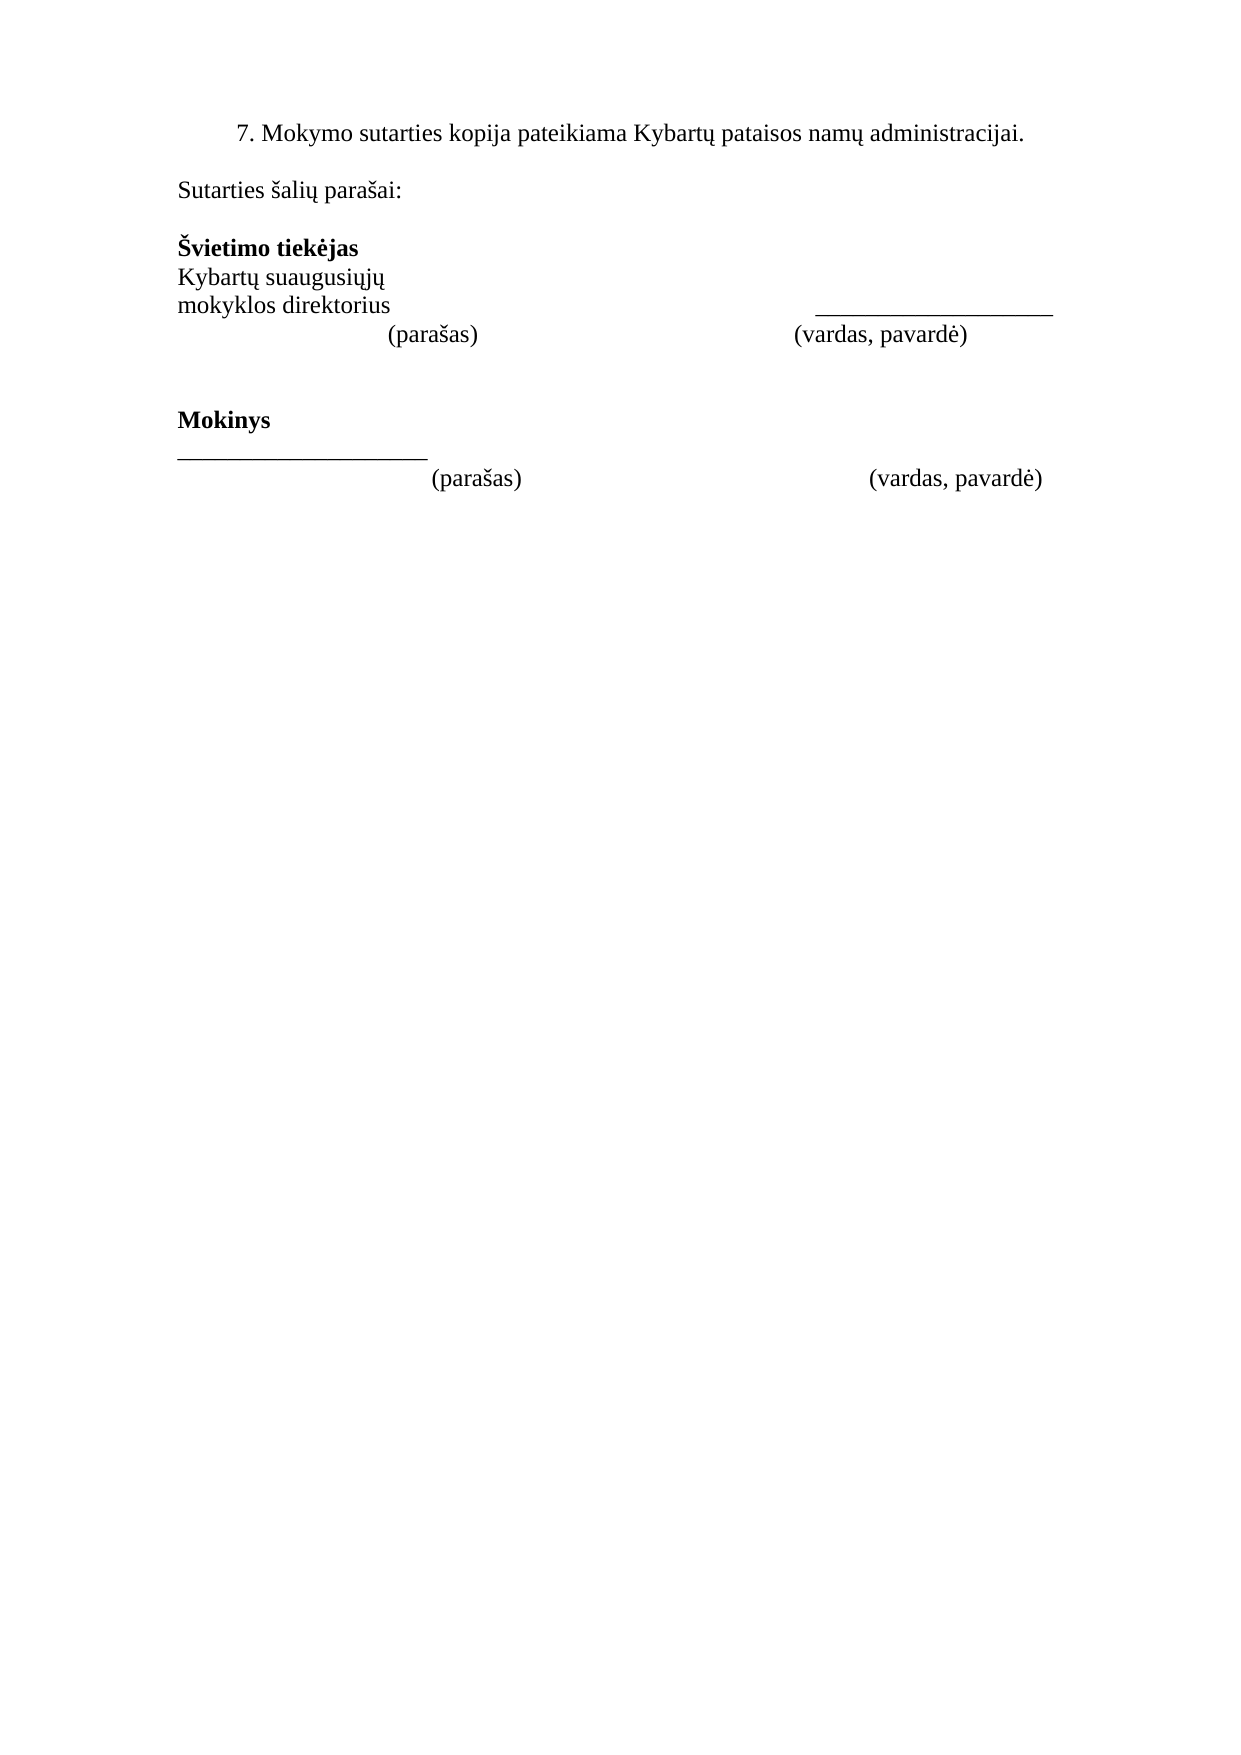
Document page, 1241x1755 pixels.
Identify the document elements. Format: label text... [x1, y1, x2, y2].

text Mokinys ____________________ [177, 406, 1063, 463]
text Švietimo tiekėjas [177, 233, 1063, 262]
text (parašas) (vardas, pavardė) [106, 463, 1063, 492]
text Kybartų suaugusiųjų [177, 262, 1063, 291]
text Sutarties šalių parašai: [177, 176, 1063, 204]
text (parašas) (vardas, pavardė) [106, 319, 1063, 348]
text 7. Mokymo sutarties kopija pateikiama Kybartų pataisos namų administracijai. [177, 118, 1181, 147]
text mokyklos direktorius ___________________ [177, 291, 1181, 319]
